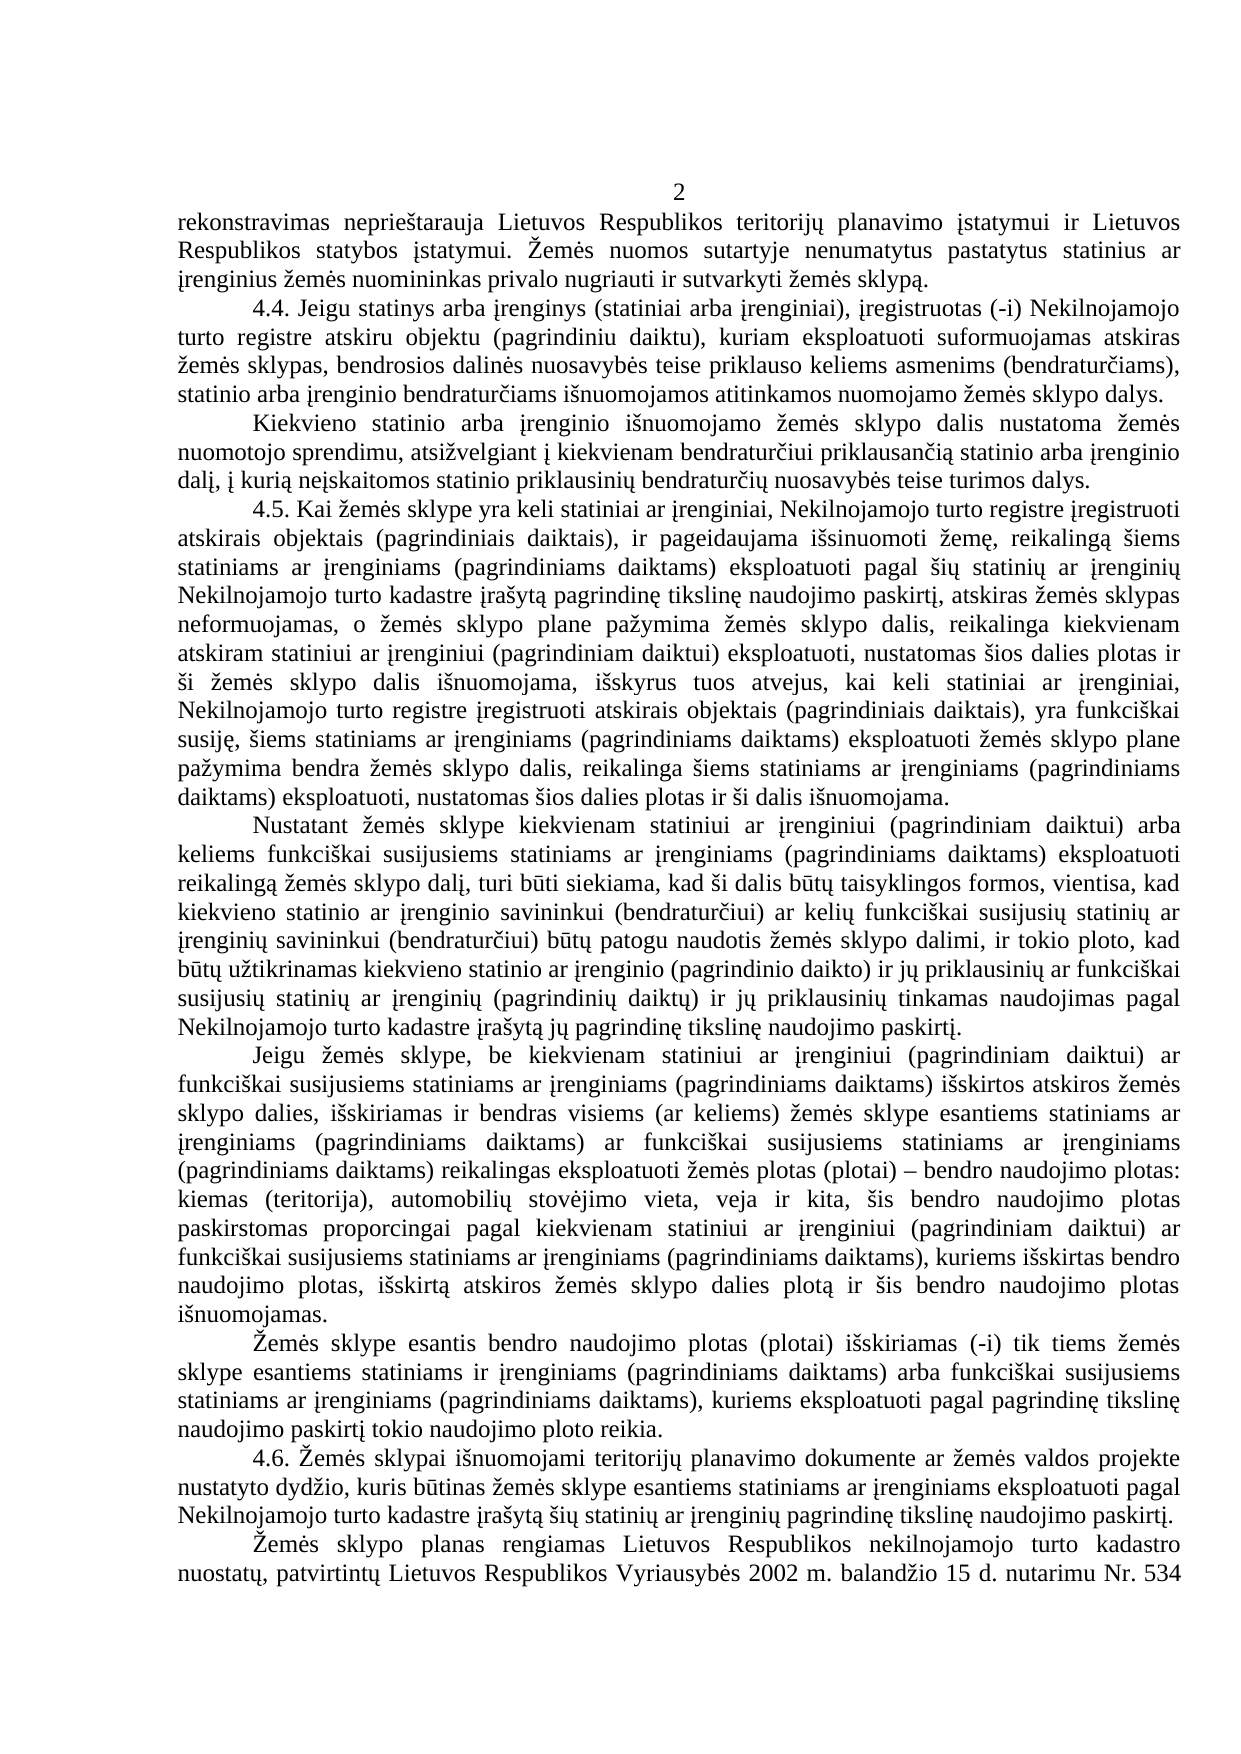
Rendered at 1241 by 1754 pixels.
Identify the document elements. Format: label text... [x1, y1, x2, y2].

text Kiekvieno statinio arba įrenginio išnuomojamo žemės sklypo dalis nustatoma žemės nuomotojo sprendimu, atsižvelgiant į kiekvienam bendraturčiui priklausančią statinio arba įrenginio dalį, į kurią neįskaitomos statinio priklausinių bendraturčių nuosavybės teise turimos dalys. [177, 408, 1181, 494]
text 4.5. Kai žemės sklype yra keli statiniai ar įrenginiai, Nekilnojamojo turto registre įregistruoti atskirais objektais (pagrindiniais daiktais), ir pageidaujama išsinuomoti žemę, reikalingą šiems statiniams ar įrenginiams (pagrindiniams daiktams) eksploatuoti pagal šių statinių ar įrenginių Nekilnojamojo turto kadastre įrašytą pagrindinę tikslinę naudojimo paskirtį, atskiras žemės sklypas neformuojamas, o žemės sklypo plane pažymima žemės sklypo dalis, reikalinga kiekvienam atskiram statiniui ar įrenginiui (pagrindiniam daiktui) eksploatuoti, nustatomas šios dalies plotas ir ši žemės sklypo dalis išnuomojama, išskyrus tuos atvejus, kai keli statiniai ar įrenginiai, Nekilnojamojo turto registre įregistruoti atskirais objektais (pagrindiniais daiktais), yra funkciškai susiję, šiems statiniams ar įrenginiams (pagrindiniams daiktams) eksploatuoti žemės sklypo plane pažymima bendra žemės sklypo dalis, reikalinga šiems statiniams ar įrenginiams (pagrindiniams daiktams) eksploatuoti, nustatomas šios dalies plotas ir ši dalis išnuomojama. [177, 494, 1181, 810]
text Jeigu žemės sklype, be kiekvienam statiniui ar įrenginiui (pagrindiniam daiktui) ar funkciškai susijusiems statiniams ar įrenginiams (pagrindiniams daiktams) išskirtos atskiros žemės sklypo dalies, išskiriamas ir bendras visiems (ar keliems) žemės sklype esantiems statiniams ar įrenginiams (pagrindiniams daiktams) ar funkciškai susijusiems statiniams ar įrenginiams (pagrindiniams daiktams) reikalingas eksploatuoti žemės plotas (plotai) – bendro naudojimo plotas: kiemas (teritorija), automobilių stovėjimo vieta, veja ir kita, šis bendro naudojimo plotas paskirstomas proporcingai pagal kiekvienam statiniui ar įrenginiui (pagrindiniam daiktui) ar funkciškai susijusiems statiniams ar įrenginiams (pagrindiniams daiktams), kuriems išskirtas bendro naudojimo plotas, išskirtą atskiros žemės sklypo dalies plotą ir šis bendro naudojimo plotas išnuomojamas. [177, 1040, 1181, 1328]
text Žemės sklypo planas rengiamas Lietuvos Respublikos nekilnojamojo turto kadastro nuostatų, patvirtintų Lietuvos Respublikos Vyriausybės 2002 m. balandžio 15 d. nutarimu Nr. 534 [177, 1529, 1181, 1587]
text Žemės sklype esantis bendro naudojimo plotas (plotai) išskiriamas (-i) tik tiems žemės sklype esantiems statiniams ir įrenginiams (pagrindiniams daiktams) arba funkciškai susijusiems statiniams ar įrenginiams (pagrindiniams daiktams), kuriems eksploatuoti pagal pagrindinę tikslinę naudojimo paskirtį tokio naudojimo ploto reikia. [177, 1328, 1181, 1443]
text rekonstravimas neprieštarauja Lietuvos Respublikos teritorijų planavimo įstatymui ir Lietuvos Respublikos statybos įstatymui. Žemės nuomos sutartyje nenumatytus pastatytus statinius ar įrenginius žemės nuomininkas privalo nugriauti ir sutvarkyti žemės sklypą. [177, 207, 1181, 293]
text Nustatant žemės sklype kiekvienam statiniui ar įrenginiui (pagrindiniam daiktui) arba keliems funkciškai susijusiems statiniams ar įrenginiams (pagrindiniams daiktams) eksploatuoti reikalingą žemės sklypo dalį, turi būti siekiama, kad ši dalis būtų taisyklingos formos, vientisa, kad kiekvieno statinio ar įrenginio savininkui (bendraturčiui) ar kelių funkciškai susijusių statinių ar įrenginių savininkui (bendraturčiui) būtų patogu naudotis žemės sklypo dalimi, ir tokio ploto, kad būtų užtikrinamas kiekvieno statinio ar įrenginio (pagrindinio daikto) ir jų priklausinių ar funkciškai susijusių statinių ar įrenginių (pagrindinių daiktų) ir jų priklausinių tinkamas naudojimas pagal Nekilnojamojo turto kadastre įrašytą jų pagrindinę tikslinę naudojimo paskirtį. [177, 810, 1181, 1040]
text 4.6. Žemės sklypai išnuomojami teritorijų planavimo dokumente ar žemės valdos projekte nustatyto dydžio, kuris būtinas žemės sklype esantiems statiniams ar įrenginiams eksploatuoti pagal Nekilnojamojo turto kadastre įrašytą šių statinių ar įrenginių pagrindinę tikslinę naudojimo paskirtį. [177, 1443, 1181, 1529]
text 4.4. Jeigu statinys arba įrenginys (statiniai arba įrenginiai), įregistruotas (-i) Nekilnojamojo turto registre atskiru objektu (pagrindiniu daiktu), kuriam eksploatuoti suformuojamas atskiras žemės sklypas, bendrosios dalinės nuosavybės teise priklauso keliems asmenims (bendraturčiams), statinio arba įrenginio bendraturčiams išnuomojamos atitinkamos nuomojamo žemės sklypo dalys. [177, 293, 1181, 408]
